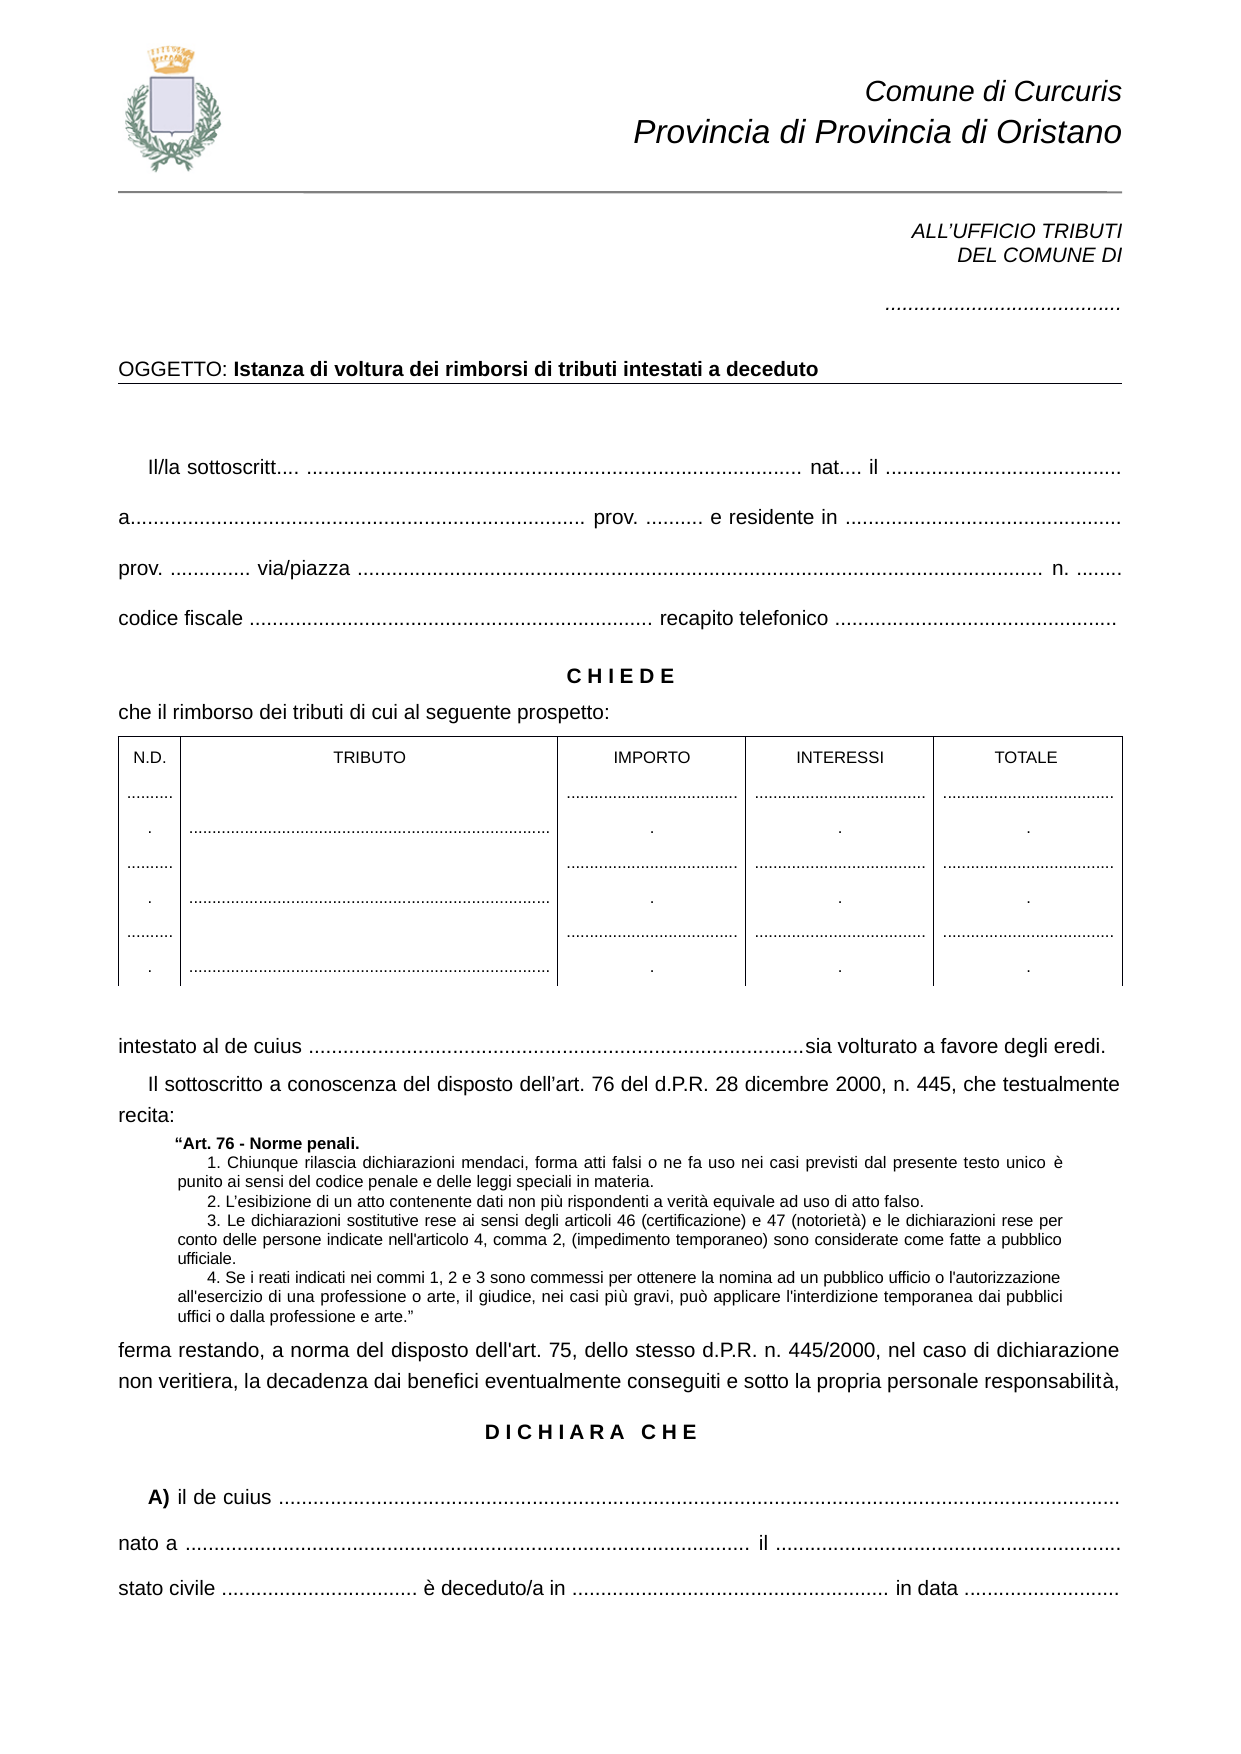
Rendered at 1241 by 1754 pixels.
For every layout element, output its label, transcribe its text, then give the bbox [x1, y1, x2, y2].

table_header N.D. [119, 737, 180, 777]
text C H I E D E [118, 664, 1122, 688]
table_cell ...................................... [934, 778, 1122, 847]
text 1. Chiunque rilascia dichiarazioni mendaci, forma atti falsi o ne fa uso nei casi previsti dal presente testo unico è punito ai sensi del codice penale e delle leggi speciali in materia. [177, 1153, 1063, 1191]
table_cell .............................................................................. [181, 916, 557, 986]
text 2. L’esibizione di un atto contenente dati non più rispondenti a verità equivale ad uso di atto falso. [177, 1191, 1063, 1211]
table_header INTERESSI [746, 737, 933, 777]
text DEL COMUNE DI [118, 243, 1122, 267]
table_header TOTALE [934, 737, 1122, 777]
table_cell ...................................... [746, 916, 933, 986]
text Il/la sottoscritt.... ...................................................................................... nat.... il ......................................... a............................................................................... prov. .......... e residente in ................................................ prov. .............. via/piazza ....................................................................................................................... n. ........ codice fiscale ...................................................................... recapito telefonico ................................................. [118, 443, 1122, 632]
text che il rimborso dei tributi di cui al seguente prospetto: [118, 700, 1122, 724]
text 4. Se i reati indicati nei commi 1, 2 e 3 sono commessi per ottenere la nomina ad un pubblico ufficio o l'autorizzazione all'esercizio di una professione o arte, il giudice, nei casi più gravi, può applicare l'interdizione temporanea dai pubblici uffici o dalla professione e arte.” [177, 1268, 1063, 1326]
table_cell ...................................... [558, 847, 745, 916]
table_cell ...................................... [934, 916, 1122, 986]
text 3. Le dichiarazioni sostitutive rese ai sensi degli articoli 46 (certificazione) e 47 (notorietà) e le dichiarazioni rese per conto delle persone indicate nell'articolo 4, comma 2, (impedimento temporaneo) sono considerate come fatte a pubblico ufficiale. [177, 1211, 1063, 1268]
text “Art. 76 - Norme penali. [174, 1134, 1122, 1153]
text Il sottoscritto a conoscenza del disposto dell’art. 76 del d.P.R. 28 dicembre 2000, n. 445, che testualmente recita: [118, 1072, 1122, 1127]
table_header TRIBUTO [181, 737, 557, 777]
text D I C H I A R A C H E [118, 1420, 1063, 1444]
picture [122, 43, 224, 175]
text intestato al de cuius ......................................................................................sia volturato a favore degli eredi. [118, 1022, 1122, 1060]
table_cell ...................................... [934, 847, 1122, 916]
table_cell .............................................................................. [181, 778, 557, 847]
list il de cuius .................................................................................................................................................. nato a .................................................................................................. il ............................................................ stato civile .................................. è deceduto/a in ....................................................... in data ........................... [118, 1473, 1122, 1603]
text OGGETTO: Istanza di voltura dei rimborsi di tributi intestati a deceduto [118, 357, 1122, 383]
text ferma restando, a norma del disposto dell'art. 75, dello stesso d.P.R. n. 445/2000, nel caso di dichiarazione non veritiera, la decadenza dai benefici eventualmente conseguiti e sotto la propria personale responsabilità, [118, 1332, 1122, 1395]
table_cell ...................................... [746, 847, 933, 916]
table_cell ...................................... [558, 778, 745, 847]
text ......................................... [118, 279, 1122, 318]
table_cell ...................................... [558, 916, 745, 986]
table_cell ........... [119, 847, 180, 916]
text ALL’UFFICIO TRIBUTI [118, 219, 1122, 243]
table_cell ........... [119, 778, 180, 847]
table_header IMPORTO [558, 737, 745, 777]
table_cell ...................................... [746, 778, 933, 847]
table_cell .............................................................................. [181, 847, 557, 916]
table_cell ........... [119, 916, 180, 986]
